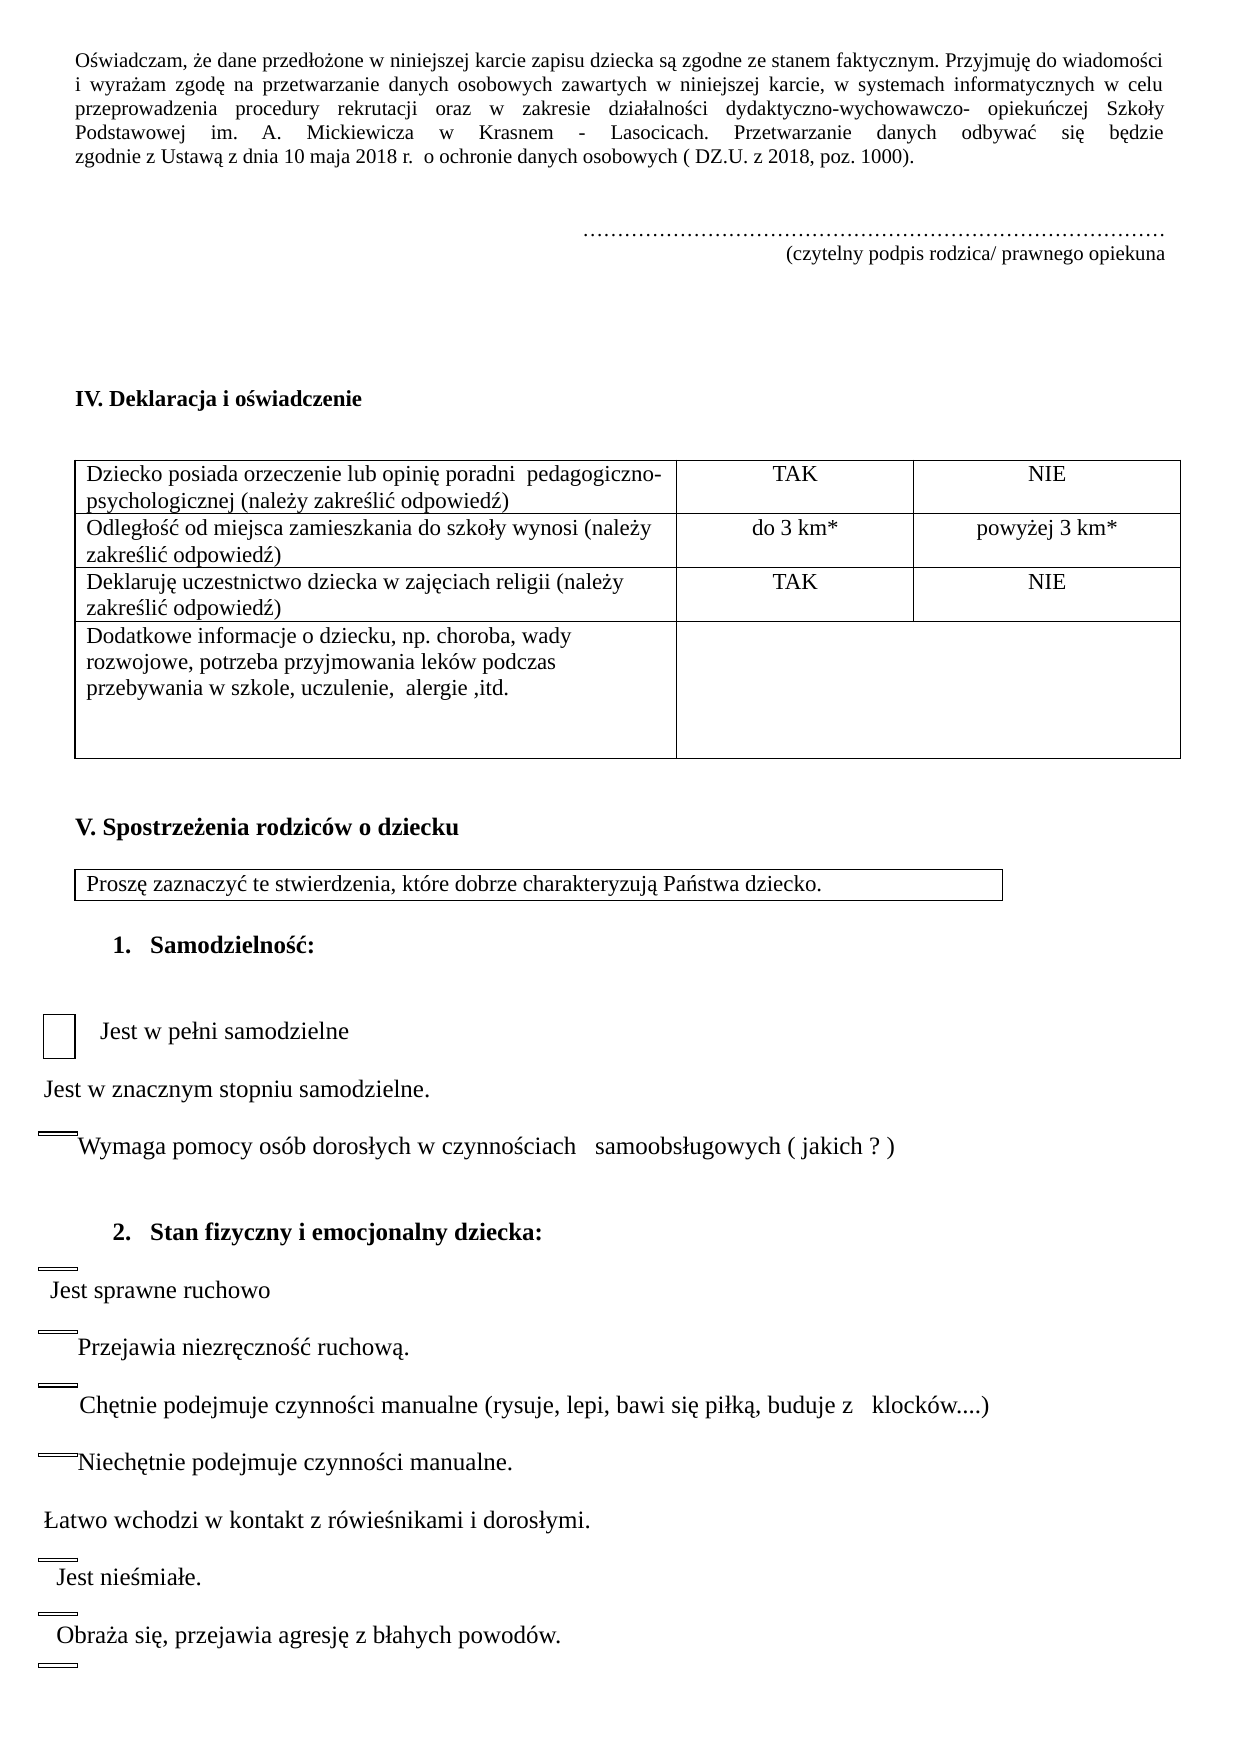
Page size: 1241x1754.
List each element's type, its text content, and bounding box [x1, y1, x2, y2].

table_cell [677, 622, 1180, 758]
list Samodzielność: [112, 930, 1165, 959]
table_header NIE [914, 461, 1180, 513]
table_cell do 3 km* [677, 514, 913, 567]
text Jest w pełni samodzielne [76, 1016, 1240, 1045]
table_cell NIE [914, 568, 1180, 621]
list Stan fizyczny i emocjonalny dziecka: [112, 1217, 1165, 1246]
table_header [44, 1015, 74, 1058]
text Jest w znacznym stopniu samodzielne. [19, 1074, 1240, 1102]
table_cell Odległość od miejsca zamieszkania do szkoły wynosi (należy zakreślić odpowiedź) [76, 514, 676, 567]
text Chętnie podejmuje czynności manualne (rysuje, lepi, bawi się piłką, buduje z klocków....) [56, 1390, 1240, 1419]
text IV. Deklaracja i oświadczenie [75, 385, 1165, 411]
table_cell Dodatkowe informacje o dziecku, np. choroba, wady rozwojowe, potrzeba przyjmowania leków podczas przebywania w szkole, uczulenie, alergie ,itd. [76, 622, 676, 758]
table_cell Deklaruję uczestnictwo dziecka w zajęciach religii (należy zakreślić odpowiedź) [76, 568, 676, 621]
text ………………………………………………………………………… [75, 217, 1165, 241]
table_cell powyżej 3 km* [914, 514, 1180, 567]
text Jest sprawne ruchowo [19, 1275, 1240, 1304]
table_cell TAK [677, 568, 913, 621]
text V. Spostrzeżenia rodziców o dziecku [75, 812, 1165, 840]
text Przejawia niezręczność ruchową. [19, 1332, 1240, 1361]
table_header TAK [677, 461, 913, 513]
table_header Proszę zaznaczyć te stwierdzenia, które dobrze charakteryzują Państwa dziecko. [76, 870, 1002, 900]
text Jest nieśmiałe. [19, 1562, 1240, 1591]
text Łatwo wchodzi w kontakt z rówieśnikami i dorosłymi. [19, 1505, 1240, 1534]
text Wymaga pomocy osób dorosłych w czynnościach samoobsługowych ( jakich ? ) [19, 1131, 1240, 1160]
text Niechętnie podejmuje czynności manualne. [19, 1447, 1240, 1476]
text (czytelny podpis rodzica/ prawnego opiekuna [75, 241, 1165, 265]
text Oświadczam, że dane przedłożone w niniejszej karcie zapisu dziecka są zgodne ze stanem faktycznym. Przyjmuję do wiadomości i wyrażam zgodę na przetwarzanie danych osobowych zawartych w niniejszej karcie, w systemach informatycznych w celu przeprowadzenia procedury rekrutacji oraz w zakresie działalności dydaktyczno-wychowawczo- opiekuńczej Szkoły Podstawowej im. A. Mickiewicza w Krasnem - Lasocicach. Przetwarzanie danych odbywać się będzie zgodnie z Ustawą z dnia 10 maja 2018 r. o ochronie danych osobowych ( DZ.U. z 2018, poz. 1000). [75, 48, 1165, 168]
table_header Dziecko posiada orzeczenie lub opinię poradni pedagogiczno-psychologicznej (należy zakreślić odpowiedź) [76, 461, 676, 513]
text Obraża się, przejawia agresję z błahych powodów. [19, 1620, 1240, 1649]
